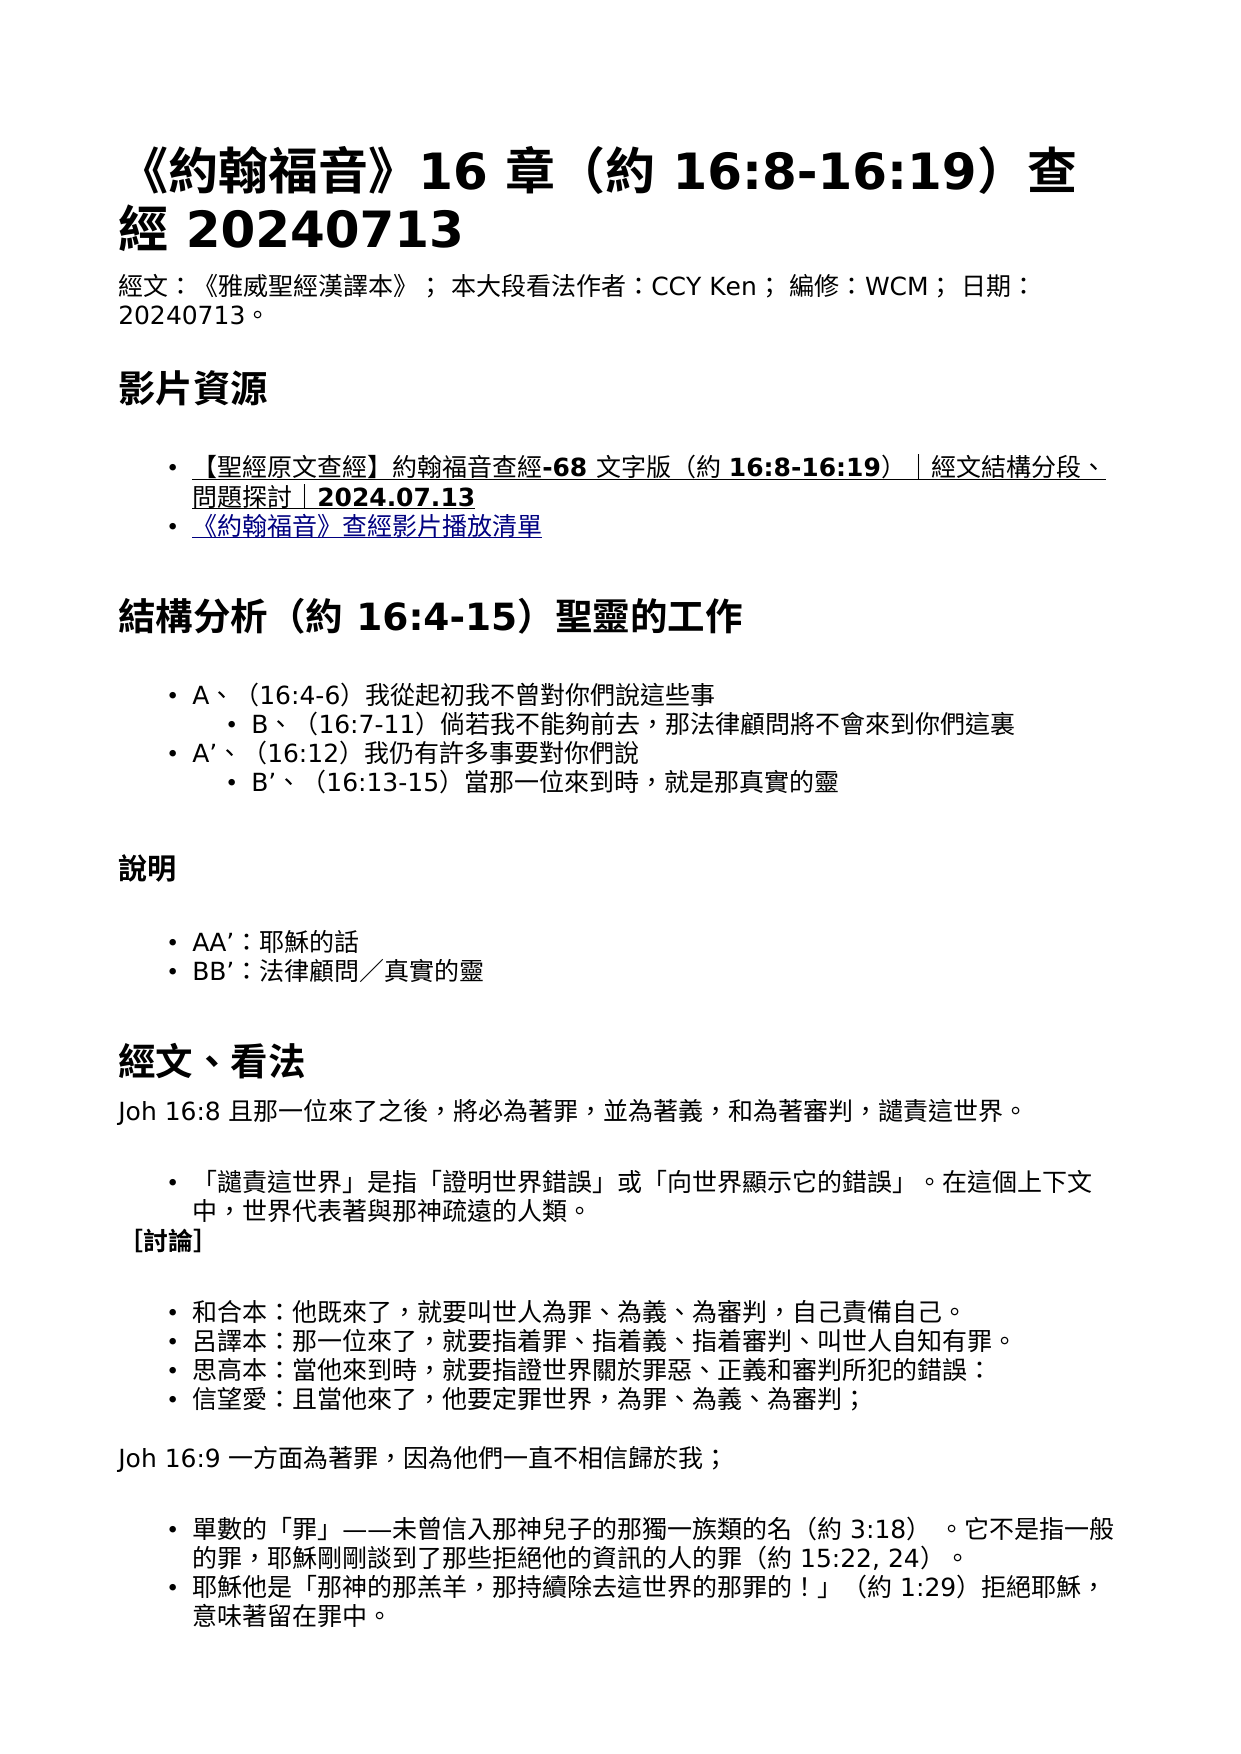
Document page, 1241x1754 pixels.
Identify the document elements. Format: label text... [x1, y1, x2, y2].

subtitle 說明 [118, 852, 1122, 886]
list 思高本：當他來到時，就要指證世界關於罪惡、正義和審判所犯的錯誤： [177, 1356, 1122, 1385]
list B’、（16:13-15）當那一位來到時，就是那真實的靈 [236, 769, 1122, 798]
list 耶穌他是「那神的那羔羊，那持續除去這世界的那罪的！」（約 1:29）拒絕耶穌，意味著留在罪中。 [177, 1573, 1122, 1632]
text Joh 16:8 且那一位來了之後，將必為著罪，並為著義，和為著審判，譴責這世界。 [118, 1097, 1122, 1126]
list A、（16:4-6）我從起初我不曾對你們說這些事 [177, 681, 1122, 710]
list 【聖經原文查經】約翰福音查經-68 文字版（約 16:8-16:19）｜經文結構分段、問題探討｜2024.07.13 [177, 453, 1122, 512]
list 《約翰福音》查經影片播放清單 [177, 512, 1122, 541]
list 呂譯本：那一位來了，就要指着罪、指着義、指着審判、叫世人自知有罪。 [177, 1327, 1122, 1356]
subtitle 影片資源 [118, 368, 1122, 412]
text 經文：《雅威聖經漢譯本》； 本大段看法作者：CCY Ken； 編修：WCM； 日期：20240713。 [118, 272, 1122, 330]
list A’、（16:12）我仍有許多事要對你們說 [177, 739, 1122, 769]
subtitle 《約翰福音》16 章（約 16:8-16:19）查經 20240713 [118, 143, 1122, 259]
list 信望愛：且當他來了，他要定罪世界，為罪、為義、為審判； [177, 1385, 1122, 1414]
text ［討論］ [118, 1227, 1122, 1256]
list 單數的「罪」——未曾信入那神兒子的那獨一族類的名（約 3:18） 。它不是指一般的罪，耶穌剛剛談到了那些拒絕他的資訊的人的罪（約 15:22, 24）。 [177, 1515, 1122, 1573]
list BB’：法律顧問／真實的靈 [177, 957, 1122, 987]
list B、（16:7-11）倘若我不能夠前去，那法律顧問將不會來到你們這裏 [236, 710, 1122, 739]
list 「譴責這世界」是指「證明世界錯誤」或「向世界顯示它的錯誤」。在這個上下文中，世界代表著與那神疏遠的人類。 [177, 1168, 1122, 1227]
list 和合本：他既來了，就要叫世人為罪、為義、為審判，自己責備自己。 [177, 1298, 1122, 1327]
list AA’：耶穌的話 [177, 928, 1122, 957]
subtitle 經文、看法 [118, 1041, 1122, 1085]
subtitle 結構分析（約 16:4-15）聖靈的工作 [118, 596, 1122, 639]
text Joh 16:9 一方面為著罪，因為他們一直不相信歸於我； [118, 1444, 1122, 1473]
